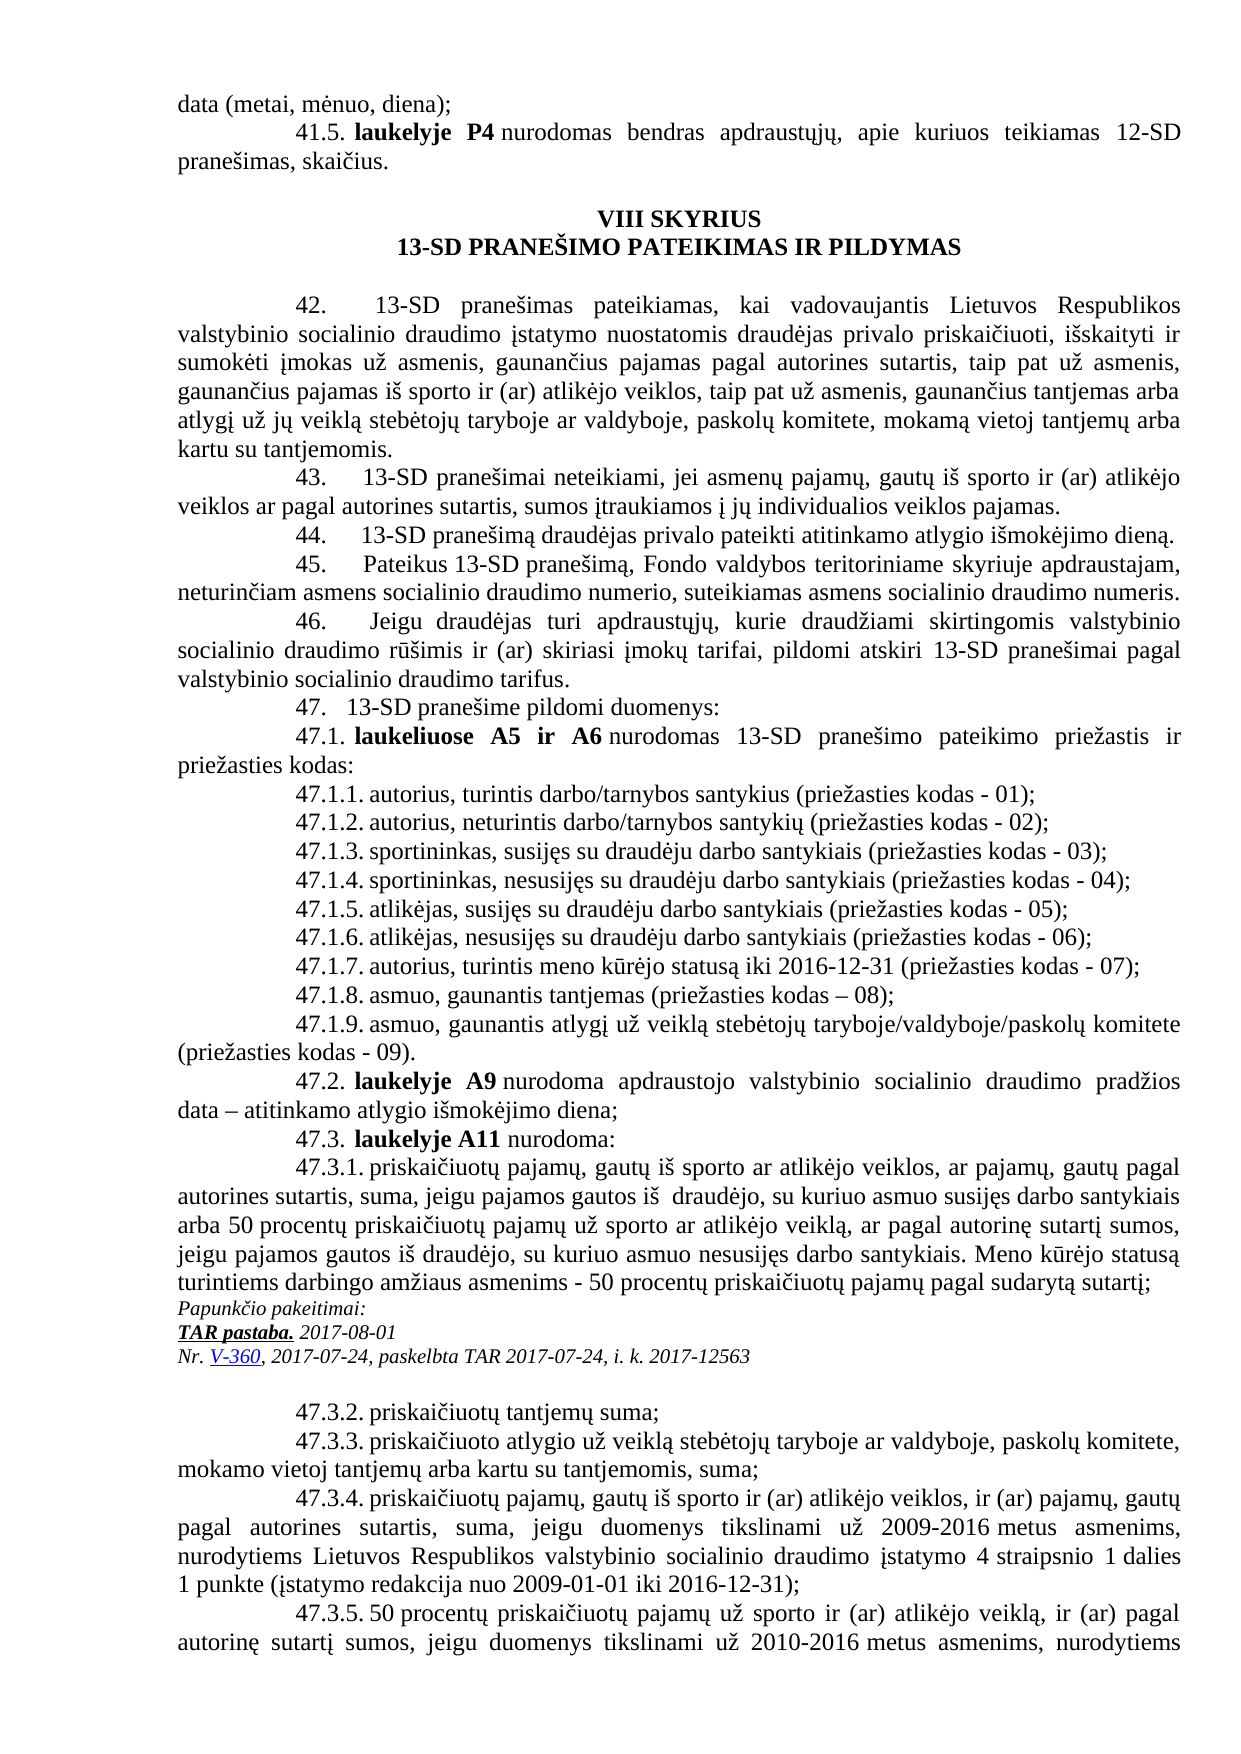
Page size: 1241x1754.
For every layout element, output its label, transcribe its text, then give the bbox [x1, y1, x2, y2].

text 47.3.4. priskaičiuotų pajamų, gautų iš sporto ir (ar) atlikėjo veiklos, ir (ar) pajamų, gautų pagal autorines sutartis, suma, jeigu duomenys tikslinami už 2009-2016 metus asmenims, nurodytiems Lietuvos Respublikos valstybinio socialinio draudimo įstatymo 4 straipsnio 1 dalies 1 punkte (įstatymo redakcija nuo 2009-01-01 iki 2016-12-31); [177, 1483, 1181, 1598]
text 47.1.3. sportininkas, susijęs su draudėju darbo santykiais (priežasties kodas - 03); [177, 836, 1181, 865]
text Nr. V-360, 2017-07-24, paskelbta TAR 2017-07-24, i. k. 2017-12563 [177, 1344, 1181, 1368]
text 46. Jeigu draudėjas turi apdraustųjų, kurie draudžiami skirtingomis valstybinio socialinio draudimo rūšimis ir (ar) skiriasi įmokų tarifai, pildomi atskiri 13-SD pranešimai pagal valstybinio socialinio draudimo tarifus. [177, 606, 1181, 692]
text 13-SD PRANEŠIMO PATEIKIMAS IR PILDYMAS [177, 232, 1181, 261]
text TAR pastaba. 2017-08-01 [177, 1320, 1181, 1344]
text 47.3.2. priskaičiuotų tantjemų suma; [177, 1397, 1181, 1426]
text 47.1.1. autorius, turintis darbo/tarnybos santykius (priežasties kodas - 01); [177, 779, 1181, 807]
text VIII SKYRIUS [177, 204, 1181, 232]
text 47.1.9. asmuo, gaunantis atlygį už veiklą stebėtojų taryboje/valdyboje/paskolų komitete (priežasties kodas - 09). [177, 1009, 1181, 1066]
text 47. 13-SD pranešime pildomi duomenys: [177, 692, 1181, 721]
text 44. 13-SD pranešimą draudėjas privalo pateikti atitinkamo atlygio išmokėjimo dieną. [177, 520, 1181, 549]
text 47.1.8. asmuo, gaunantis tantjemas (priežasties kodas – 08); [177, 980, 1181, 1009]
text 42. 13-SD pranešimas pateikiamas, kai vadovaujantis Lietuvos Respublikos valstybinio socialinio draudimo įstatymo nuostatomis draudėjas privalo priskaičiuoti, išskaityti ir sumokėti įmokas už asmenis, gaunančius pajamas pagal autorines sutartis, taip pat už asmenis, gaunančius pajamas iš sporto ir (ar) atlikėjo veiklos, taip pat už asmenis, gaunančius tantjemas arba atlygį už jų veiklą stebėtojų taryboje ar valdyboje, paskolų komitete, mokamą vietoj tantjemų arba kartu su tantjemomis. [177, 290, 1181, 462]
text 45. Pateikus 13-SD pranešimą, Fondo valdybos teritoriniame skyriuje apdraustajam, neturinčiam asmens socialinio draudimo numerio, suteikiamas asmens socialinio draudimo numeris. [177, 549, 1181, 606]
text 47.1.4. sportininkas, nesusijęs su draudėju darbo santykiais (priežasties kodas - 04); [177, 865, 1181, 894]
text 47.3. laukelyje A11 nurodoma: [177, 1124, 1181, 1152]
text 47.3.3. priskaičiuoto atlygio už veiklą stebėtojų taryboje ar valdyboje, paskolų komitete, mokamo vietoj tantjemų arba kartu su tantjemomis, suma; [177, 1426, 1181, 1483]
text 47.1. laukeliuose A5 ir A6 nurodomas 13-SD pranešimo pateikimo priežastis ir priežasties kodas: [177, 721, 1181, 779]
text 47.1.7. autorius, turintis meno kūrėjo statusą iki 2016-12-31 (priežasties kodas - 07); [177, 951, 1181, 980]
text 47.1.5. atlikėjas, susijęs su draudėju darbo santykiais (priežasties kodas - 05); [177, 894, 1181, 922]
text 43. 13-SD pranešimai neteikiami, jei asmenų pajamų, gautų iš sporto ir (ar) atlikėjo veiklos ar pagal autorines sutartis, sumos įtraukiamos į jų individualios veiklos pajamas. [177, 462, 1181, 520]
text 47.2. laukelyje A9 nurodoma apdraustojo valstybinio socialinio draudimo pradžios data – atitinkamo atlygio išmokėjimo diena; [177, 1066, 1181, 1124]
text Papunkčio pakeitimai: [177, 1296, 1181, 1320]
text 41.5. laukelyje P4 nurodomas bendras apdraustųjų, apie kuriuos teikiamas 12-SD pranešimas, skaičius. [177, 117, 1181, 175]
text 47.3.5. 50 procentų priskaičiuotų pajamų už sporto ir (ar) atlikėjo veiklą, ir (ar) pagal autorinę sutartį sumos, jeigu duomenys tikslinami už 2010-2016 metus asmenims, nurodytiems [177, 1598, 1181, 1656]
text data (metai, mėnuo, diena); [177, 89, 1181, 117]
text 47.1.2. autorius, neturintis darbo/tarnybos santykių (priežasties kodas - 02); [177, 807, 1181, 836]
text 47.1.6. atlikėjas, nesusijęs su draudėju darbo santykiais (priežasties kodas - 06); [177, 922, 1181, 951]
text 47.3.1. priskaičiuotų pajamų, gautų iš sporto ar atlikėjo veiklos, ar pajamų, gautų pagal autorines sutartis, suma, jeigu pajamos gautos iš draudėjo, su kuriuo asmuo susijęs darbo santykiais arba 50 procentų priskaičiuotų pajamų už sporto ar atlikėjo veiklą, ar pagal autorinę sutartį sumos, jeigu pajamos gautos iš draudėjo, su kuriuo asmuo nesusijęs darbo santykiais. Meno kūrėjo statusą turintiems darbingo amžiaus asmenims - 50 procentų priskaičiuotų pajamų pagal sudarytą sutartį; [177, 1152, 1181, 1296]
